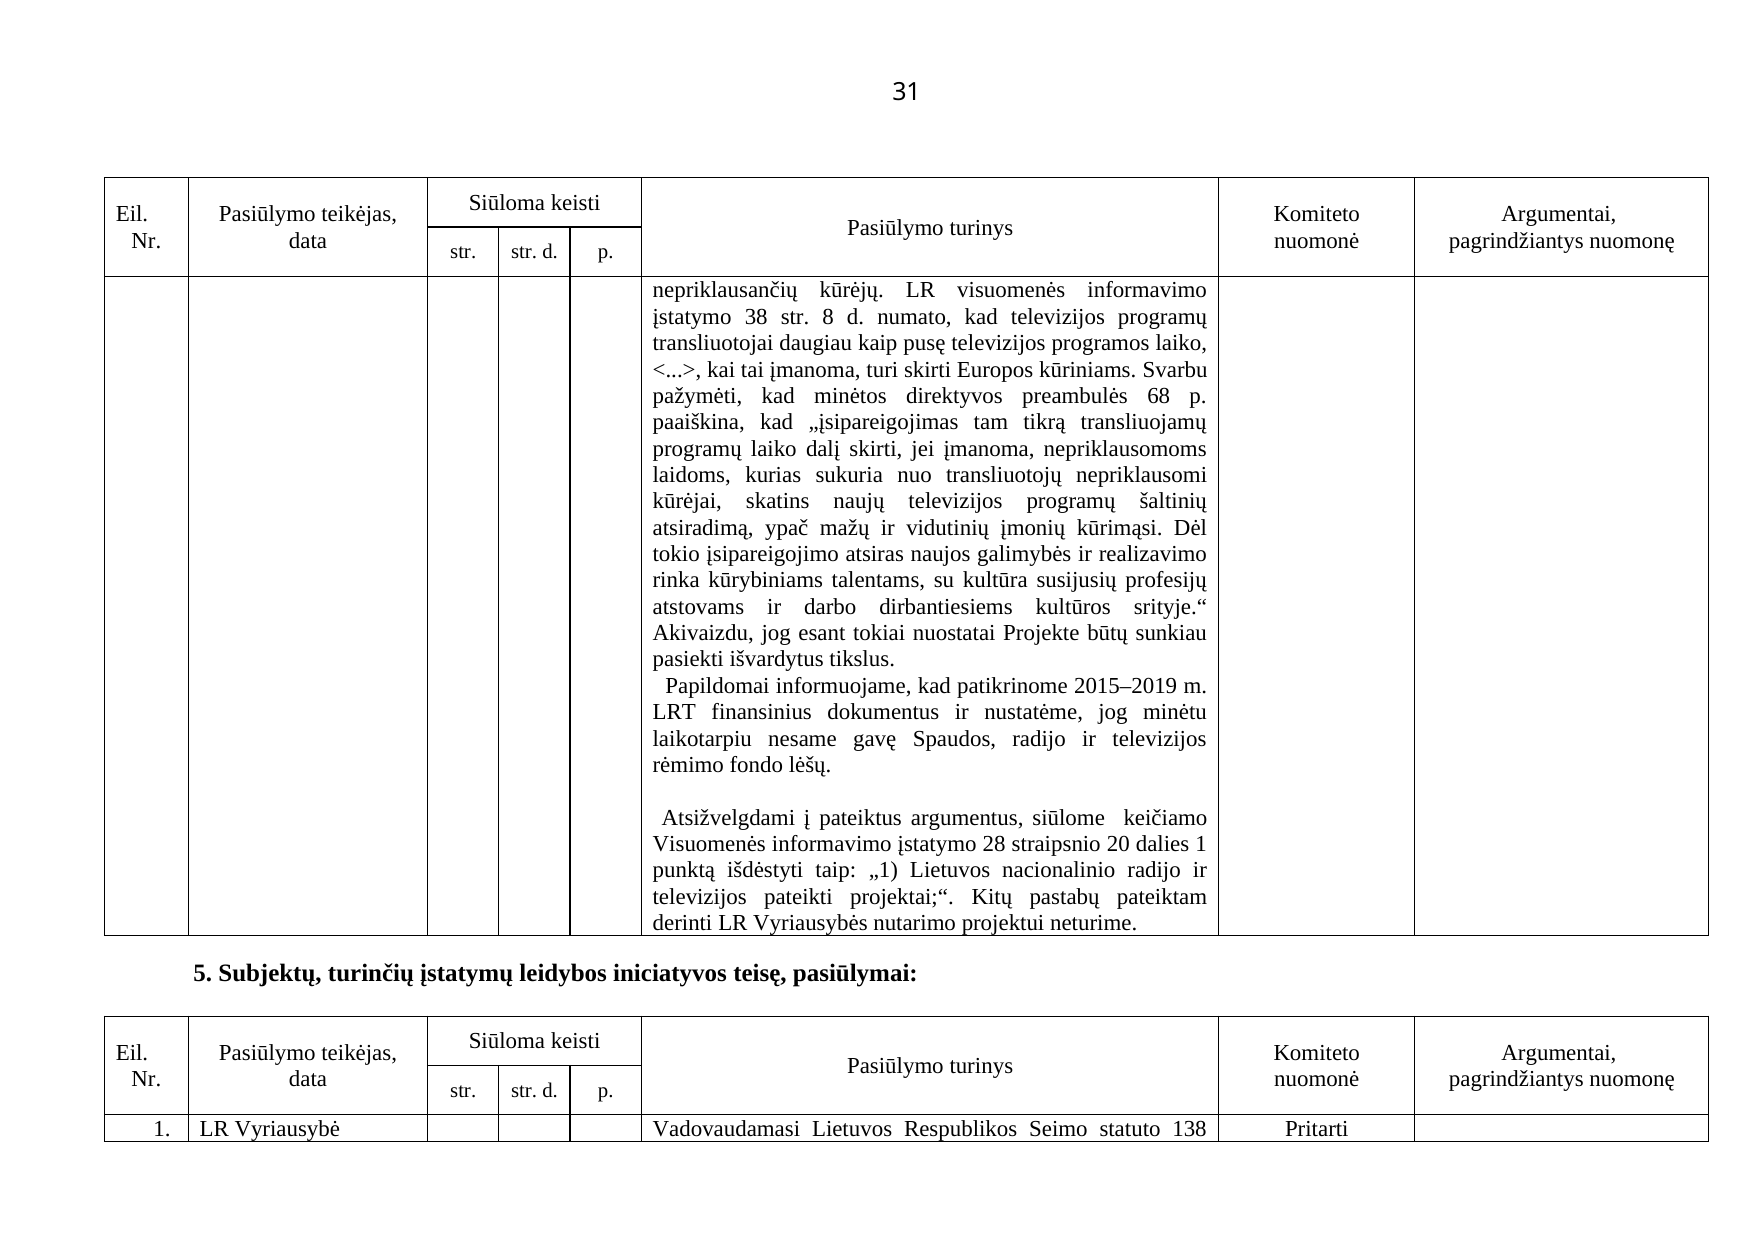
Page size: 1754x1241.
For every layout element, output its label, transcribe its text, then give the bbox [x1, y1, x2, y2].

table_cell [1415, 1115, 1708, 1141]
table_cell [571, 1115, 641, 1141]
table_cell Vadovaudamasi Lietuvos Respublikos Seimo statuto 138 [642, 1115, 1218, 1141]
table_cell [499, 1115, 569, 1141]
table_cell str. [428, 228, 498, 276]
table_cell [105, 1115, 188, 1141]
table_cell Pritarti [1219, 1115, 1414, 1141]
table_header Komiteto nuomonė [1219, 1017, 1414, 1114]
table_header Eil. Nr. [105, 178, 188, 276]
table_header Argumentai, pagrindžiantys nuomonę [1415, 1017, 1708, 1114]
table_header Pasiūlymo turinys [642, 1017, 1218, 1114]
table_header Pasiūlymo teikėjas, data [189, 178, 427, 276]
table_cell [1219, 277, 1414, 935]
table_cell nepriklausančių kūrėjų. LR visuomenės informavimo įstatymo 38 str. 8 d. numato, kad televizijos programų transliuotojai daugiau kaip pusę televizijos programos laiko, <...>, kai tai įmanoma, turi skirti Europos kūriniams. Svarbu pažymėti, kad minėtos direktyvos preambulės 68 p. paaiškina, kad „įsipareigojimas tam tikrą transliuojamų programų laiko dalį skirti, jei įmanoma, nepriklausomoms laidoms, kurias sukuria nuo transliuotojų nepriklausomi kūrėjai, skatins naujų televizijos programų šaltinių atsiradimą, ypač mažų ir vidutinių įmonių kūrimąsi. Dėl tokio įsipareigojimo atsiras naujos galimybės ir realizavimo rinka kūrybiniams talentams, su kultūra susijusių profesijų atstovams ir darbo dirbantiesiems kultūros srityje.“ Akivaizdu, jog esant tokiai nuostatai Projekte būtų sunkiau pasiekti išvardytus tikslus. Papildomai informuojame, kad patikrinome 2015–2019 m. LRT finansinius dokumentus ir nustatėme, jog minėtu laikotarpiu nesame gavę Spaudos, radijo ir televizijos rėmimo fondo lėšų. Atsižvelgdami į pateiktus argumentus, siūlome keičiamo Visuomenės informavimo įstatymo 28 straipsnio 20 dalies 1 punktą išdėstyti taip: „1) Lietuvos nacionalinio radijo ir televizijos pateikti projektai;“. Kitų pastabų pateiktam derinti LR Vyriausybės nutarimo projektui neturime. [642, 277, 1218, 935]
table_cell [428, 1115, 498, 1141]
table_cell [499, 277, 569, 935]
table_cell [428, 277, 498, 935]
table_header Argumentai, pagrindžiantys nuomonę [1415, 178, 1708, 276]
table_header Eil. Nr. [105, 1017, 188, 1114]
table_cell [189, 277, 427, 935]
table_header Siūloma keisti [428, 1017, 641, 1065]
text 5. Subjektų, turinčių įstatymų leidybos iniciatyvos teisę, pasiūlymai: [118, 958, 1695, 987]
table_header Pasiūlymo teikėjas, data [189, 1017, 427, 1114]
table_header Pasiūlymo turinys [642, 178, 1218, 276]
table_cell [571, 277, 641, 935]
table_cell p. [571, 1066, 641, 1114]
table_cell str. d. [499, 1066, 569, 1114]
table_cell [105, 277, 188, 935]
table_cell str. d. [499, 228, 569, 276]
table_header Siūloma keisti [428, 178, 641, 226]
table_cell str. [428, 1066, 498, 1114]
table_cell [1415, 277, 1708, 935]
table_header Komiteto nuomonė [1219, 178, 1414, 276]
table_cell p. [571, 228, 641, 276]
table_cell LR Vyriausybė [189, 1115, 427, 1141]
